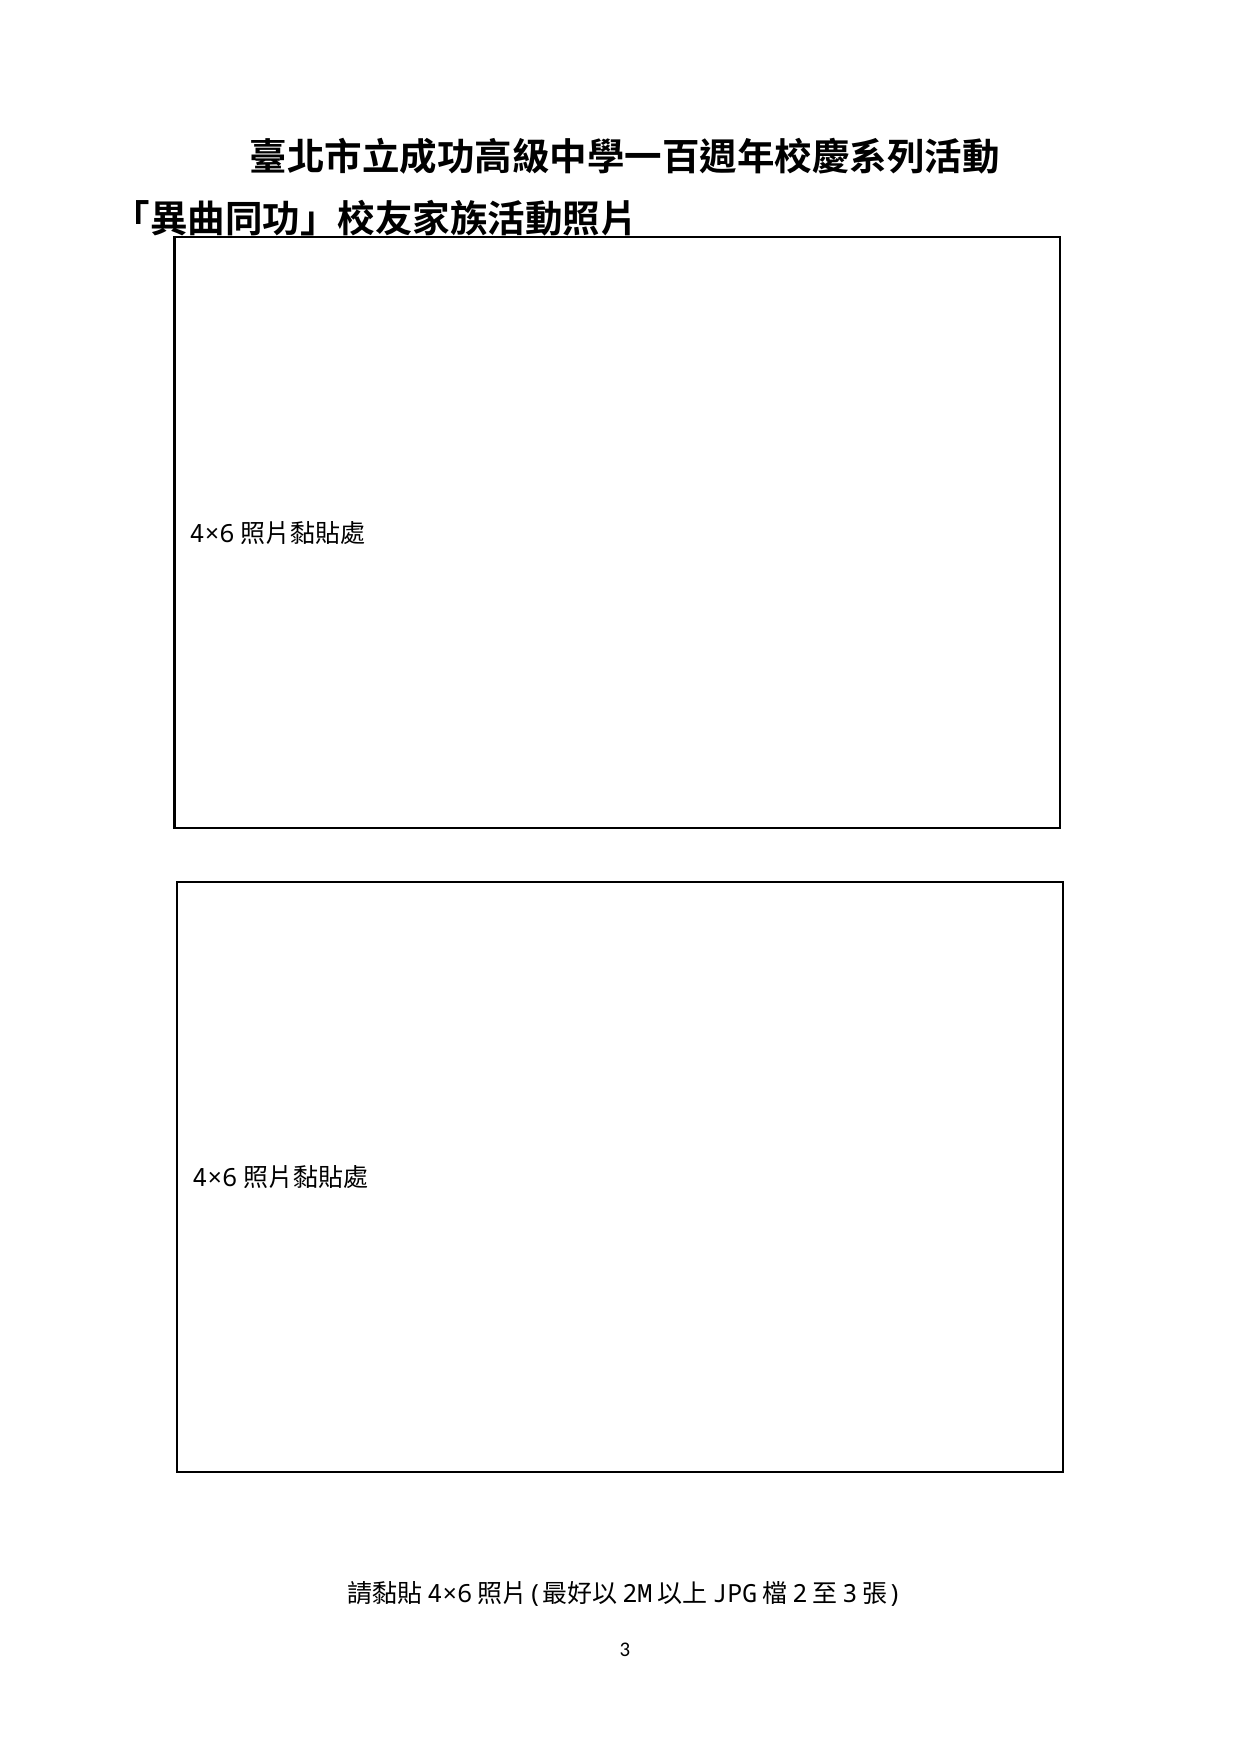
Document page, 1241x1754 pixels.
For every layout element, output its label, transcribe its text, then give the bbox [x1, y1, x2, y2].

text 「異曲同功」校友家族活動照片 [112, 175, 1137, 237]
text 請黏貼4×6照片(最好以2M以上JPG檔2至3張) [112, 1550, 1137, 1612]
text 臺北市立成功高級中學一百週年校慶系列活動 [112, 112, 1137, 175]
